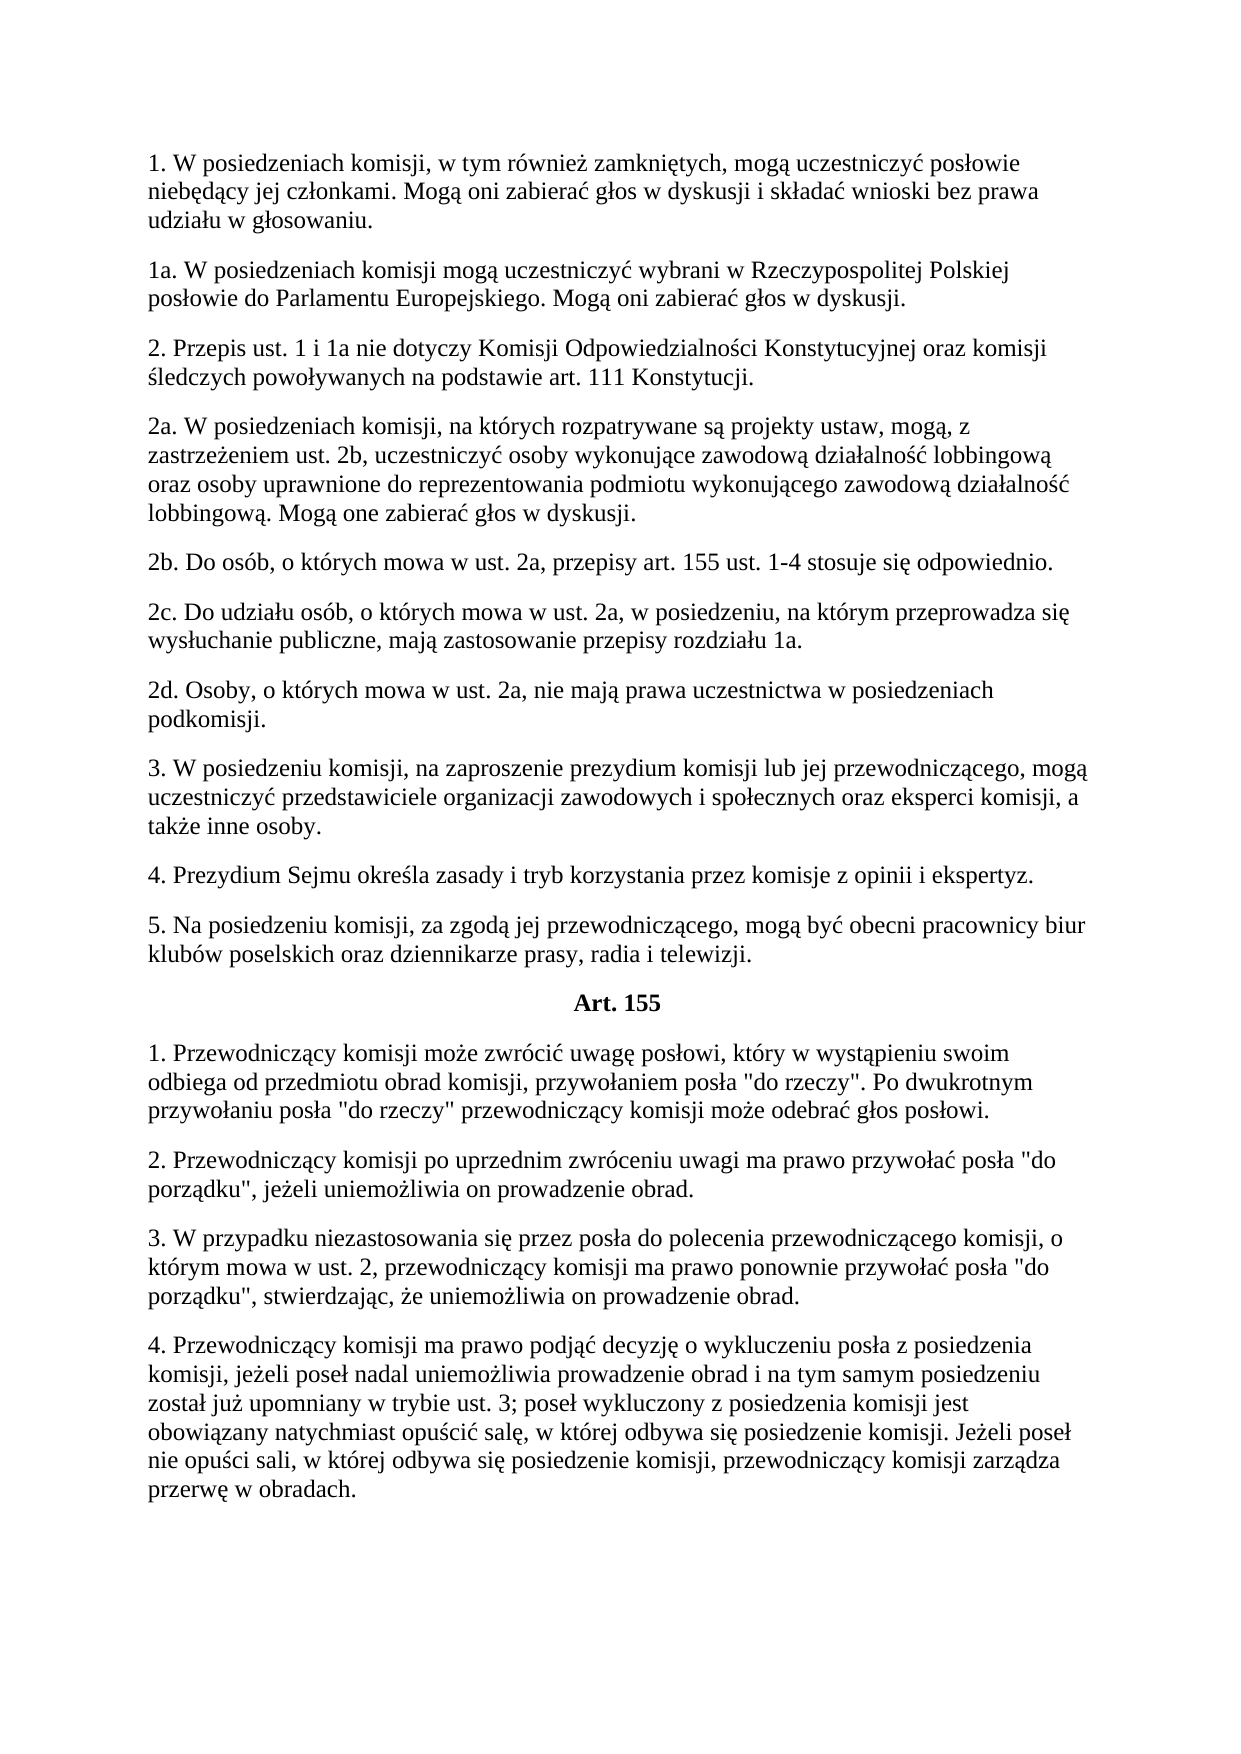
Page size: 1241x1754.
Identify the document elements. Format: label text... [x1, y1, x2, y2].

text 1. W posiedzeniach komisji, w tym również zamkniętych, mogą uczestniczyć posłowie niebędący jej członkami. Mogą oni zabierać głos w dyskusji i składać wnioski bez prawa udziału w głosowaniu. [148, 148, 1093, 234]
text 4. Prezydium Sejmu określa zasady i tryb korzystania przez komisje z opinii i ekspertyz. [148, 861, 1093, 889]
text Art. 155 [148, 988, 1093, 1017]
text 1a. W posiedzeniach komisji mogą uczestniczyć wybrani w Rzeczypospolitej Polskiej posłowie do Parlamentu Europejskiego. Mogą oni zabierać głos w dyskusji. [148, 255, 1093, 312]
text 2b. Do osób, o których mowa w ust. 2a, przepisy art. 155 ust. 1-4 stosuje się odpowiednio. [148, 547, 1093, 576]
text 1. Przewodniczący komisji może zwrócić uwagę posłowi, który w wystąpieniu swoim odbiega od przedmiotu obrad komisji, przywołaniem posła "do rzeczy". Po dwukrotnym przywołaniu posła "do rzeczy" przewodniczący komisji może odebrać głos posłowi. [148, 1038, 1093, 1124]
text 5. Na posiedzeniu komisji, za zgodą jej przewodniczącego, mogą być obecni pracownicy biur klubów poselskich oraz dziennikarze prasy, radia i telewizji. [148, 910, 1093, 968]
text 3. W przypadku niezastosowania się przez posła do polecenia przewodniczącego komisji, o którym mowa w ust. 2, przewodniczący komisji ma prawo ponownie przywołać posła "do porządku", stwierdzając, że uniemożliwia on prowadzenie obrad. [148, 1223, 1093, 1310]
text 2. Przepis ust. 1 i 1a nie dotyczy Komisji Odpowiedzialności Konstytucyjnej oraz komisji śledczych powoływanych na podstawie art. 111 Konstytucji. [148, 333, 1093, 391]
text 3. W posiedzeniu komisji, na zaproszenie prezydium komisji lub jej przewodniczącego, mogą uczestniczyć przedstawiciele organizacji zawodowych i społecznych oraz eksperci komisji, a także inne osoby. [148, 753, 1093, 840]
text 2d. Osoby, o których mowa w ust. 2a, nie mają prawa uczestnictwa w posiedzeniach podkomisji. [148, 675, 1093, 733]
text 2c. Do udziału osób, o których mowa w ust. 2a, w posiedzeniu, na którym przeprowadza się wysłuchanie publiczne, mają zastosowanie przepisy rozdziału 1a. [148, 597, 1093, 654]
text 4. Przewodniczący komisji ma prawo podjąć decyzję o wykluczeniu posła z posiedzenia komisji, jeżeli poseł nadal uniemożliwia prowadzenie obrad i na tym samym posiedzeniu został już upomniany w trybie ust. 3; poseł wykluczony z posiedzenia komisji jest obowiązany natychmiast opuścić salę, w której odbywa się posiedzenie komisji. Jeżeli poseł nie opuści sali, w której odbywa się posiedzenie komisji, przewodniczący komisji zarządza przerwę w obradach. [148, 1331, 1093, 1503]
text 2a. W posiedzeniach komisji, na których rozpatrywane są projekty ustaw, mogą, z zastrzeżeniem ust. 2b, uczestniczyć osoby wykonujące zawodową działalność lobbingową oraz osoby uprawnione do reprezentowania podmiotu wykonującego zawodową działalność lobbingową. Mogą one zabierać głos w dyskusji. [148, 411, 1093, 526]
text 2. Przewodniczący komisji po uprzednim zwróceniu uwagi ma prawo przywołać posła "do porządku", jeżeli uniemożliwia on prowadzenie obrad. [148, 1145, 1093, 1203]
